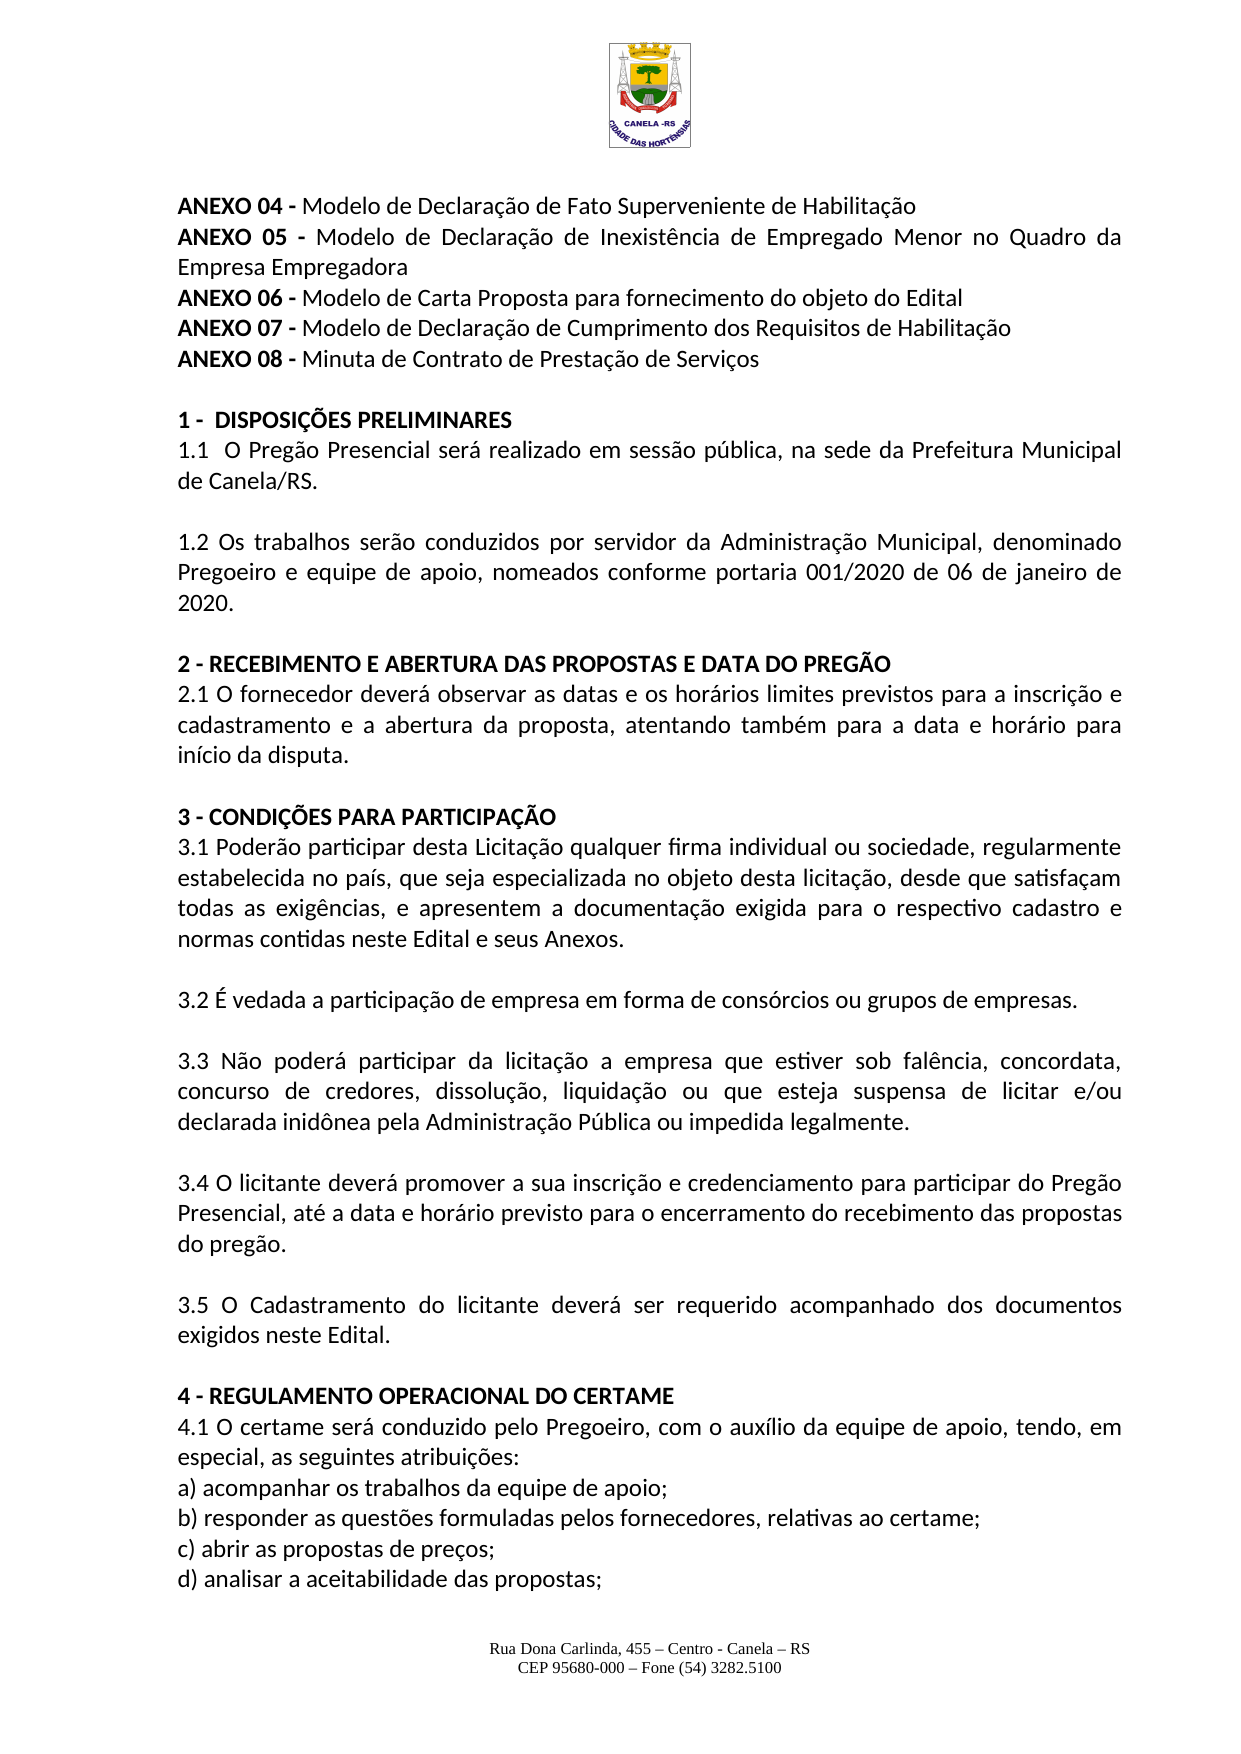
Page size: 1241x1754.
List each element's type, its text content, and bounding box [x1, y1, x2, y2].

text 2 - RECEBIMENTO E ABERTURA DAS PROPOSTAS E DATA DO PREGÃO [177, 648, 1122, 678]
text ANEXO 04 - Modelo de Declaração de Fato Superveniente de Habilitação [177, 190, 1122, 221]
text ANEXO 06 - Modelo de Carta Proposta para fornecimento do objeto do Edital [177, 282, 1122, 312]
text a) acompanhar os trabalhos da equipe de apoio; [177, 1472, 1122, 1503]
text ANEXO 05 - Modelo de Declaração de Inexistência de Empregado Menor no Quadro da Empresa Empregadora [177, 221, 1122, 282]
text ANEXO 08 - Minuta de Contrato de Prestação de Serviços [177, 343, 1122, 373]
text 4 - REGULAMENTO OPERACIONAL DO CERTAME [177, 1381, 1122, 1411]
text 1 - DISPOSIÇÕES PRELIMINARES [177, 404, 1122, 434]
picture [610, 44, 690, 147]
text 3.4 O licitante deverá promover a sua inscrição e credenciamento para participar do Pregão Presencial, até a data e horário previsto para o encerramento do recebimento das propostas do pregão. [177, 1167, 1122, 1258]
text 3.2 É vedada a participação de empresa em forma de consórcios ou grupos de empresas. [177, 984, 1122, 1014]
text 1.1 O Pregão Presencial será realizado em sessão pública, na sede da Prefeitura Municipal de Canela/RS. [177, 434, 1122, 495]
text d) analisar a aceitabilidade das propostas; [177, 1564, 1122, 1594]
text b) responder as questões formuladas pelos fornecedores, relativas ao certame; [177, 1503, 1122, 1533]
text 3.3 Não poderá participar da licitação a empresa que estiver sob falência, concordata, concurso de credores, dissolução, liquidação ou que esteja suspensa de licitar e/ou declarada inidônea pela Administração Pública ou impedida legalmente. [177, 1045, 1122, 1136]
text 3 - CONDIÇÕES PARA PARTICIPAÇÃO [177, 801, 1122, 831]
text c) abrir as propostas de preços; [177, 1533, 1122, 1564]
text 3.1 Poderão participar desta Licitação qualquer firma individual ou sociedade, regularmente estabelecida no país, que seja especializada no objeto desta licitação, desde que satisfaçam todas as exigências, e apresentem a documentação exigida para o respectivo cadastro e normas contidas neste Edital e seus Anexos. [177, 831, 1122, 953]
text 1.2 Os trabalhos serão conduzidos por servidor da Administração Municipal, denominado Pregoeiro e equipe de apoio, nomeados conforme portaria 001/2020 de 06 de janeiro de 2020. [177, 526, 1122, 617]
text 3.5 O Cadastramento do licitante deverá ser requerido acompanhado dos documentos exigidos neste Edital. [177, 1289, 1122, 1350]
text ANEXO 07 - Modelo de Declaração de Cumprimento dos Requisitos de Habilitação [177, 312, 1122, 343]
text 2.1 O fornecedor deverá observar as datas e os horários limites previstos para a inscrição e cadastramento e a abertura da proposta, atentando também para a data e horário para início da disputa. [177, 678, 1122, 770]
text 4.1 O certame será conduzido pelo Pregoeiro, com o auxílio da equipe de apoio, tendo, em especial, as seguintes atribuições: [177, 1411, 1122, 1472]
